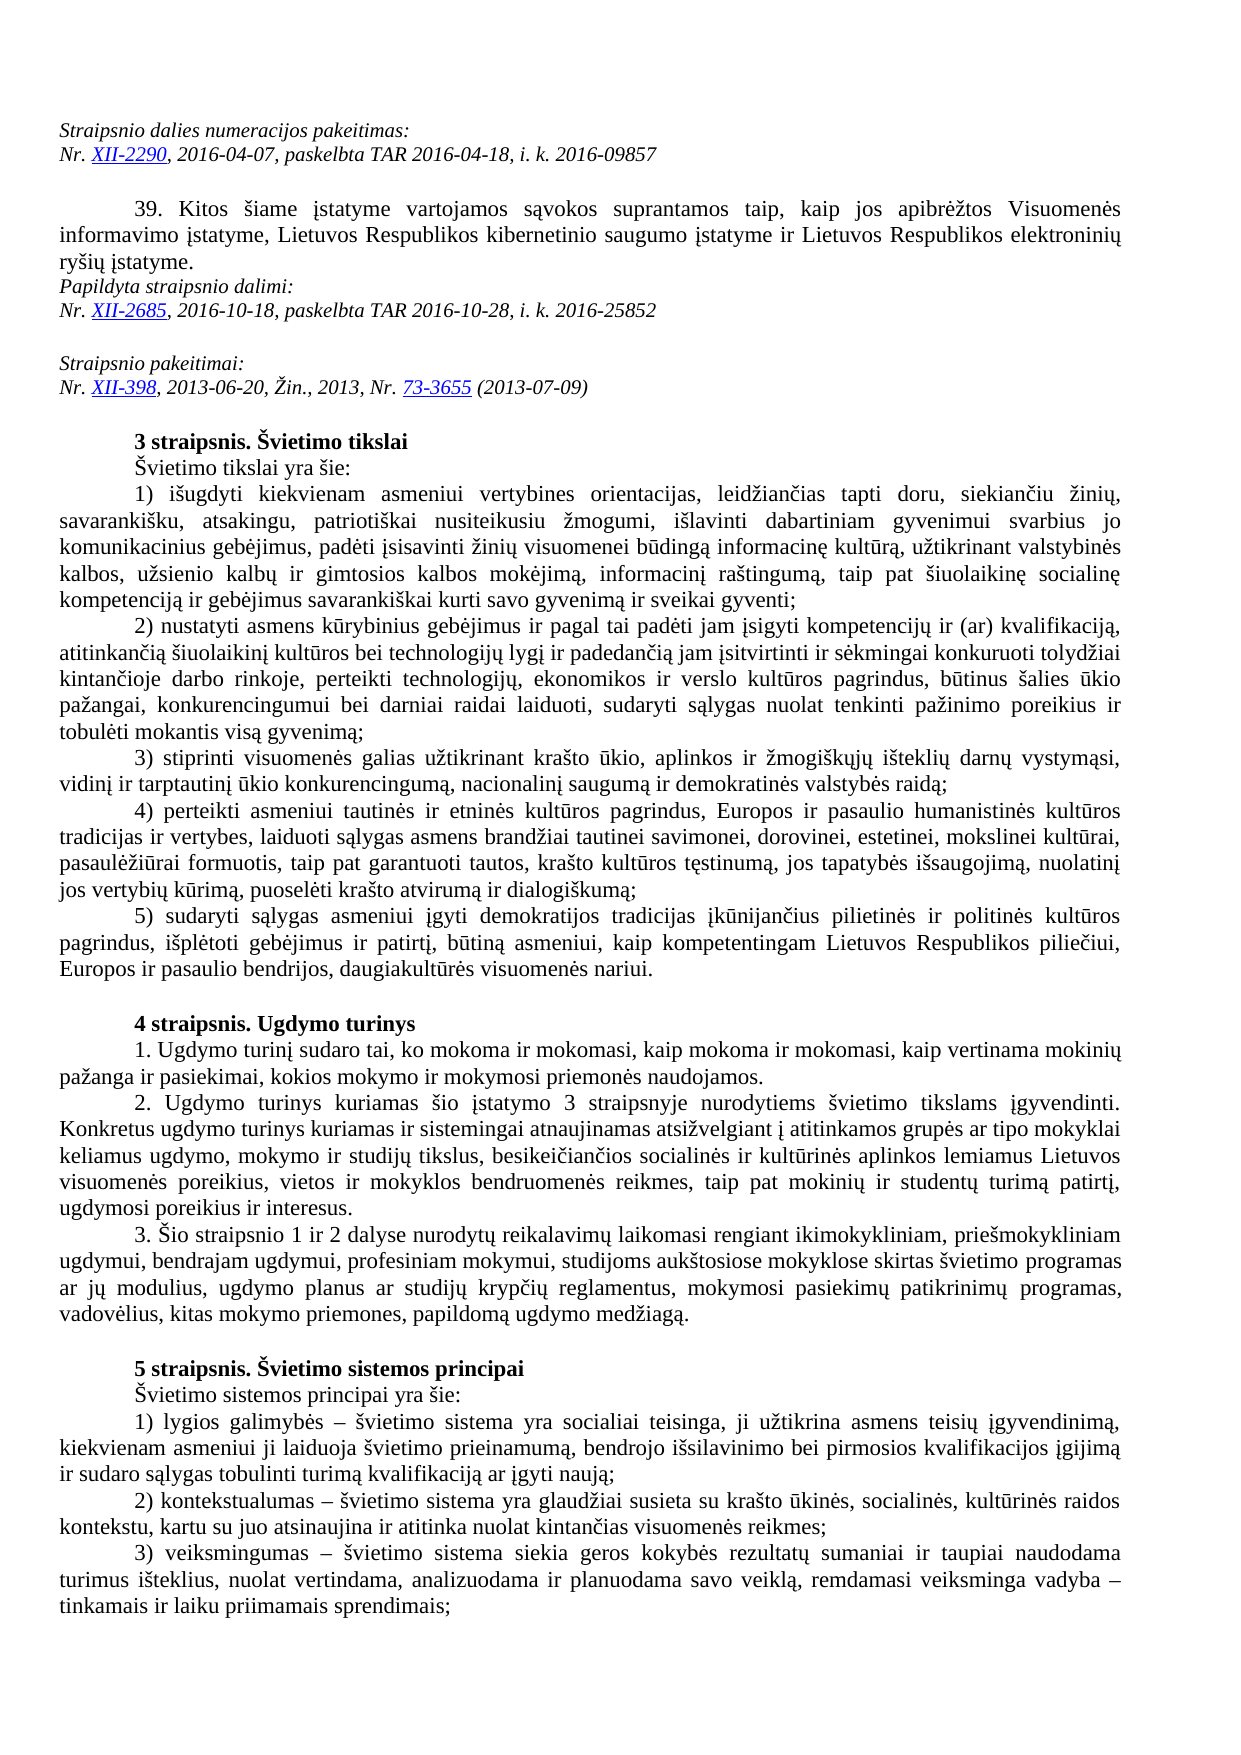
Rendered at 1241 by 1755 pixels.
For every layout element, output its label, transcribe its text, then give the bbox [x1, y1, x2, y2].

text Straipsnio dalies numeracijos pakeitimas: [59, 118, 1122, 142]
text 1. Ugdymo turinį sudaro tai, ko mokoma ir mokomasi, kaip mokoma ir mokomasi, kaip vertinama mokinių pažanga ir pasiekimai, kokios mokymo ir mokymosi priemonės naudojamos. [59, 1036, 1122, 1089]
text 3. Šio straipsnio 1 ir 2 dalyse nurodytų reikalavimų laikomasi rengiant ikimokykliniam, priešmokykliniam ugdymui, bendrajam ugdymui, profesiniam mokymui, studijoms aukštosiose mokyklose skirtas švietimo programas ar jų modulius, ugdymo planus ar studijų krypčių reglamentus, mokymosi pasiekimų patikrinimų programas, vadovėlius, kitas mokymo priemones, papildomą ugdymo medžiagą. [59, 1221, 1122, 1326]
text Nr. XII-2685, 2016-10-18, paskelbta TAR 2016-10-28, i. k. 2016-25852 [59, 298, 1122, 322]
text 1) išugdyti kiekvienam asmeniui vertybines orientacijas, leidžiančias tapti doru, siekiančiu žinių, savarankišku, atsakingu, patriotiškai nusiteikusiu žmogumi, išlavinti dabartiniam gyvenimui svarbius jo komunikacinius gebėjimus, padėti įsisavinti žinių visuomenei būdingą informacinę kultūrą, užtikrinant valstybinės kalbos, užsienio kalbų ir gimtosios kalbos mokėjimą, informacinį raštingumą, taip pat šiuolaikinę socialinę kompetenciją ir gebėjimus savarankiškai kurti savo gyvenimą ir sveikai gyventi; [59, 481, 1122, 612]
text 4 straipsnis. Ugdymo turinys [59, 1010, 1122, 1036]
text 1) lygios galimybės – švietimo sistema yra socialiai teisinga, ji užtikrina asmens teisių įgyvendinimą, kiekvienam asmeniui ji laiduoja švietimo prieinamumą, bendrojo išsilavinimo bei pirmosios kvalifikacijos įgijimą ir sudaro sąlygas tobulinti turimą kvalifikaciją ar įgyti naują; [59, 1408, 1122, 1487]
text Švietimo tikslai yra šie: [59, 454, 1122, 481]
text 3) veiksmingumas – švietimo sistema siekia geros kokybės rezultatų sumaniai ir taupiai naudodama turimus išteklius, nuolat vertindama, analizuodama ir planuodama savo veiklą, remdamasi veiksminga vadyba – tinkamais ir laiku priimamais sprendimais; [59, 1539, 1122, 1618]
text 39. Kitos šiame įstatyme vartojamos sąvokos suprantamos taip, kaip jos apibrėžtos Visuomenės informavimo įstatyme, Lietuvos Respublikos kibernetinio saugumo įstatyme ir Lietuvos Respublikos elektroninių ryšių įstatyme. [59, 195, 1122, 274]
text 5 straipsnis. Švietimo sistemos principai [59, 1355, 1122, 1381]
text Papildyta straipsnio dalimi: [59, 274, 1122, 298]
text Straipsnio pakeitimai: [59, 351, 1122, 375]
text 5) sudaryti sąlygas asmeniui įgyti demokratijos tradicijas įkūnijančius pilietinės ir politinės kultūros pagrindus, išplėtoti gebėjimus ir patirtį, būtiną asmeniui, kaip kompetentingam Lietuvos Respublikos piliečiui, Europos ir pasaulio bendrijos, daugiakultūrės visuomenės nariui. [59, 902, 1122, 981]
text Nr. XII-398, 2013-06-20, Žin., 2013, Nr. 73-3655 (2013-07-09) [59, 375, 1122, 399]
text 3) stiprinti visuomenės galias užtikrinant krašto ūkio, aplinkos ir žmogiškųjų išteklių darnų vystymąsi, vidinį ir tarptautinį ūkio konkurencingumą, nacionalinį saugumą ir demokratinės valstybės raidą; [59, 744, 1122, 797]
text 3 straipsnis. Švietimo tikslai [59, 428, 1122, 454]
text 2) kontekstualumas – švietimo sistema yra glaudžiai susieta su krašto ūkinės, socialinės, kultūrinės raidos kontekstu, kartu su juo atsinaujina ir atitinka nuolat kintančias visuomenės reikmes; [59, 1487, 1122, 1539]
text Švietimo sistemos principai yra šie: [59, 1381, 1122, 1408]
text 4) perteikti asmeniui tautinės ir etninės kultūros pagrindus, Europos ir pasaulio humanistinės kultūros tradicijas ir vertybes, laiduoti sąlygas asmens brandžiai tautinei savimonei, dorovinei, estetinei, mokslinei kultūrai, pasaulėžiūrai formuotis, taip pat garantuoti tautos, krašto kultūros tęstinumą, jos tapatybės išsaugojimą, nuolatinį jos vertybių kūrimą, puoselėti krašto atvirumą ir dialogiškumą; [59, 797, 1122, 902]
text 2) nustatyti asmens kūrybinius gebėjimus ir pagal tai padėti jam įsigyti kompetencijų ir (ar) kvalifikaciją, atitinkančią šiuolaikinį kultūros bei technologijų lygį ir padedančią jam įsitvirtinti ir sėkmingai konkuruoti tolydžiai kintančioje darbo rinkoje, perteikti technologijų, ekonomikos ir verslo kultūros pagrindus, būtinus šalies ūkio pažangai, konkurencingumui bei darniai raidai laiduoti, sudaryti sąlygas nuolat tenkinti pažinimo poreikius ir tobulėti mokantis visą gyvenimą; [59, 612, 1122, 744]
text 2. Ugdymo turinys kuriamas šio įstatymo 3 straipsnyje nurodytiems švietimo tikslams įgyvendinti. Konkretus ugdymo turinys kuriamas ir sistemingai atnaujinamas atsižvelgiant į atitinkamos grupės ar tipo mokyklai keliamus ugdymo, mokymo ir studijų tikslus, besikeičiančios socialinės ir kultūrinės aplinkos lemiamus Lietuvos visuomenės poreikius, vietos ir mokyklos bendruomenės reikmes, taip pat mokinių ir studentų turimą patirtį, ugdymosi poreikius ir interesus. [59, 1089, 1122, 1221]
text Nr. XII-2290, 2016-04-07, paskelbta TAR 2016-04-18, i. k. 2016-09857 [59, 142, 1122, 166]
